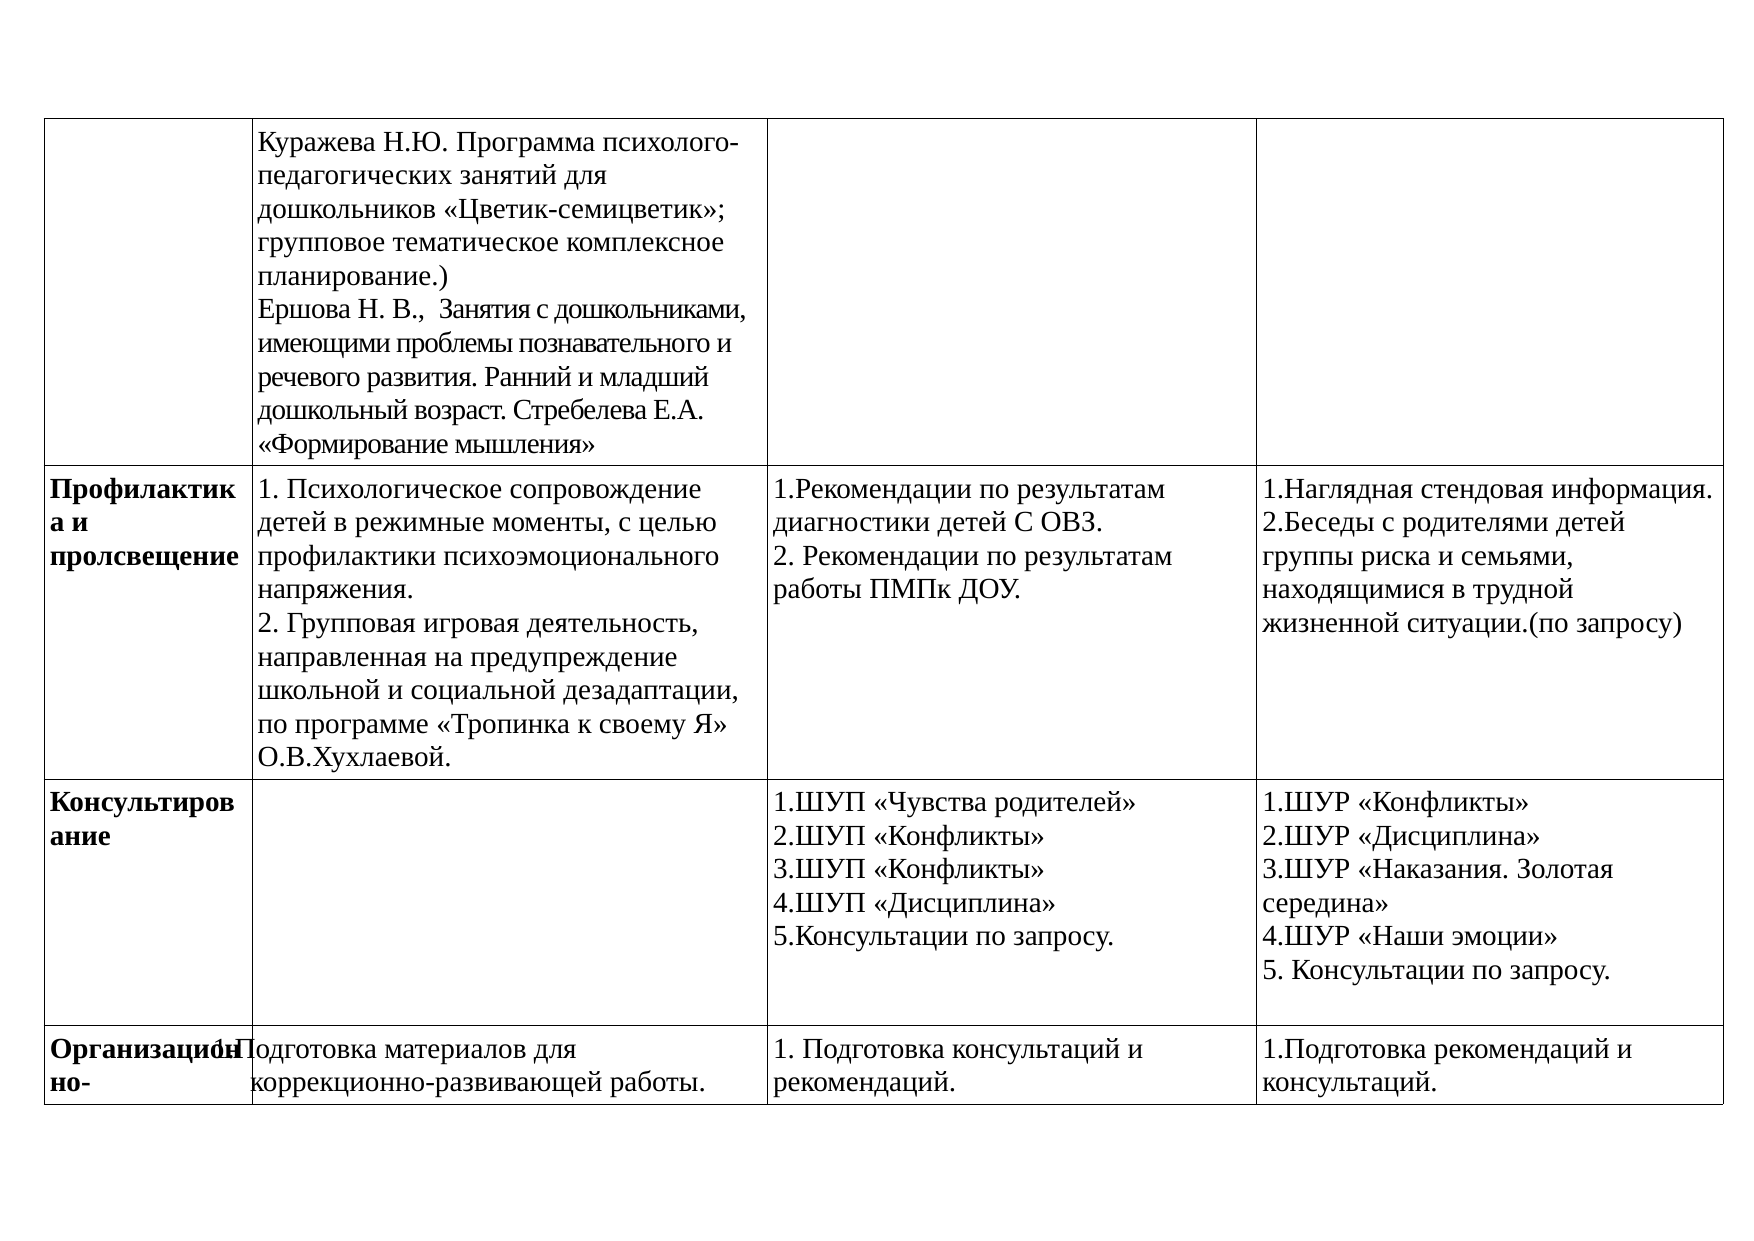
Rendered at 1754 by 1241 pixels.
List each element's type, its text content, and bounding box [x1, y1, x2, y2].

table_cell 1.ШУР «Конфликты» 2.ШУР «Дисциплина» 3.ШУР «Наказания. Золотая середина» 4.ШУР «Наши эмоции» 5. Консультации по запросу. [1257, 780, 1723, 1025]
table_cell Консультирование [45, 780, 252, 1025]
table_cell [253, 780, 767, 1025]
table_cell [45, 119, 252, 465]
table_cell Организационно-методическая работа [45, 1026, 252, 1103]
table_cell 1.Подготовка рекомендаций и консультаций. [1257, 1026, 1723, 1103]
table_cell 1.Рекомендации по результатам диагностики детей С ОВЗ. 2. Рекомендации по результатам работы ПМПк ДОУ. [768, 466, 1256, 778]
table_cell 1. Психологическое сопровождение детей в режимные моменты, с целью профилактики психоэмоционального напряжения. 2. Групповая игровая деятельность, направленная на предупреждение школьной и социальной дезадаптации, по программе «Тропинка к своему Я» О.В.Хухлаевой. [253, 466, 767, 778]
table_cell [1257, 119, 1723, 465]
table_cell 1. Подготовка консультаций и рекомендаций. [768, 1026, 1256, 1103]
table_cell Куражева Н.Ю. Программа психолого-педагогических занятий для дошкольников «Цветик-семицветик»; групповое тематическое комплексное планирование.) Ершова Н. В., Занятия с дошкольниками, имеющими проблемы познавательного и речевого развития. Ранний и младший дошкольный возраст. Стребелева Е.А. «Формирование мышления» [253, 119, 767, 465]
table_cell 1.ШУП «Чувства родителей» 2.ШУП «Конфликты» 3.ШУП «Конфликты» 4.ШУП «Дисциплина» 5.Консультации по запросу. [768, 780, 1256, 1025]
table_cell [768, 119, 1256, 465]
table_cell Профилактика и пролсвещение [45, 466, 252, 778]
table_cell 1.Подготовка материалов для коррекционно-развивающей работы. 2.Обработка и анализ результатов диагностики. 3. Заполнение текущей документации. [253, 1026, 767, 1103]
table_cell 1.Наглядная стендовая информация. 2.Беседы с родителями детей группы риска и семьями, находящимися в трудной жизненной ситуации.(по запросу) [1257, 466, 1723, 778]
